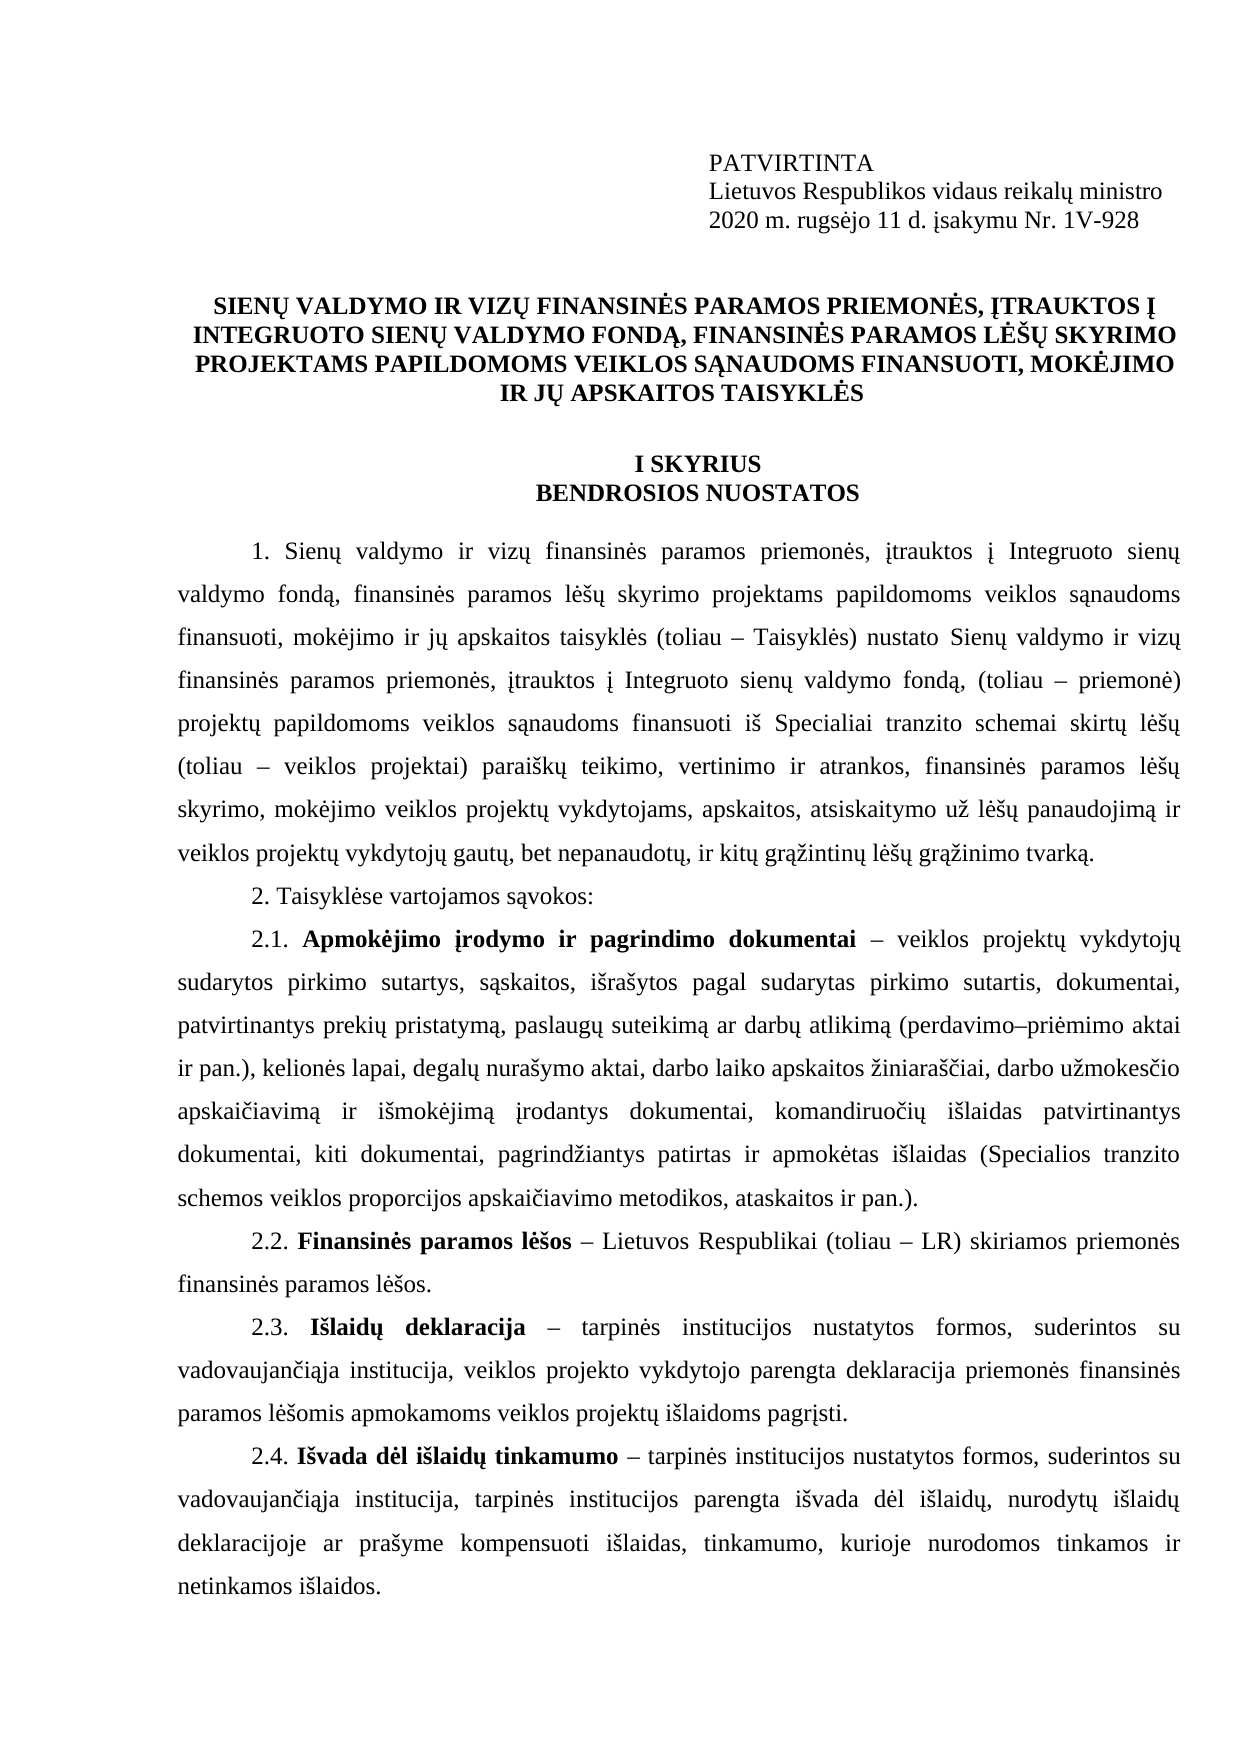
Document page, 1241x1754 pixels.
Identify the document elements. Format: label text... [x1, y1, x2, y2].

text 2020 m. rugsėjo 11 d. įsakymu Nr. 1V-928 [709, 205, 1181, 234]
text PATVIRTINTA [709, 148, 1181, 176]
text 2. Taisyklėse vartojamos sąvokos: [177, 881, 1181, 909]
text 1. Sienų valdymo ir vizų finansinės paramos priemonės, įtrauktos į Integruoto sienų valdymo fondą, finansinės paramos lėšų skyrimo projektams papildomoms veiklos sąnaudoms finansuoti, mokėjimo ir jų apskaitos taisyklės (toliau – Taisyklės) nustato Sienų valdymo ir vizų finansinės paramos priemonės, įtrauktos į Integruoto sienų valdymo fondą, (toliau – priemonė) projektų papildomoms veiklos sąnaudoms finansuoti iš Specialiai tranzito schemai skirtų lėšų (toliau – veiklos projektai) paraiškų teikimo, vertinimo ir atrankos, finansinės paramos lėšų skyrimo, mokėjimo veiklos projektų vykdytojams, apskaitos, atsiskaitymo už lėšų panaudojimą ir veiklos projektų vykdytojų gautų, bet nepanaudotų, ir kitų grąžintinų lėšų grąžinimo tvarką. [177, 536, 1181, 866]
text SIENŲ VALDYMO IR VIZŲ FINANSINĖS PARAMOS PRIEMONĖS, ĮTRAUKTOS Į INTEGRUOTO SIENŲ VALDYMO FONDĄ, FINANSINĖS PARAMOS lėšų skyrimo projektams papildomoms veiklos sąnaudoms finansuoti, mokėjimo ir jų apskaitos TAISYKLĖS [189, 291, 1181, 406]
text 2.2. Finansinės paramos lėšos – Lietuvos Respublikai (toliau – LR) skiriamos priemonės finansinės paramos lėšos. [177, 1226, 1181, 1298]
text BENDROSIOS NUOSTATOS [214, 478, 1181, 507]
text Lietuvos Respublikos vidaus reikalų ministro [709, 176, 1181, 205]
text 2.1. Apmokėjimo įrodymo ir pagrindimo dokumentai – veiklos projektų vykdytojų sudarytos pirkimo sutartys, sąskaitos, išrašytos pagal sudarytas pirkimo sutartis, dokumentai, patvirtinantys prekių pristatymą, paslaugų suteikimą ar darbų atlikimą (perdavimo–priėmimo aktai ir pan.), kelionės lapai, degalų nurašymo aktai, darbo laiko apskaitos žiniaraščiai, darbo užmokesčio apskaičiavimą ir išmokėjimą įrodantys dokumentai, komandiruočių išlaidas patvirtinantys dokumentai, kiti dokumentai, pagrindžiantys patirtas ir apmokėtas išlaidas (Specialios tranzito schemos veiklos proporcijos apskaičiavimo metodikos, ataskaitos ir pan.). [177, 924, 1181, 1211]
text I SKYRIUS [214, 449, 1181, 478]
text 2.4. Išvada dėl išlaidų tinkamumo – tarpinės institucijos nustatytos formos, suderintos su vadovaujančiąja institucija, tarpinės institucijos parengta išvada dėl išlaidų, nurodytų išlaidų deklaracijoje ar prašyme kompensuoti išlaidas, tinkamumo, kurioje nurodomos tinkamos ir netinkamos išlaidos. [177, 1441, 1181, 1599]
text 2.3. Išlaidų deklaracija – tarpinės institucijos nustatytos formos, suderintos su vadovaujančiąja institucija, veiklos projekto vykdytojo parengta deklaracija priemonės finansinės paramos lėšomis apmokamoms veiklos projektų išlaidoms pagrįsti. [177, 1312, 1181, 1427]
